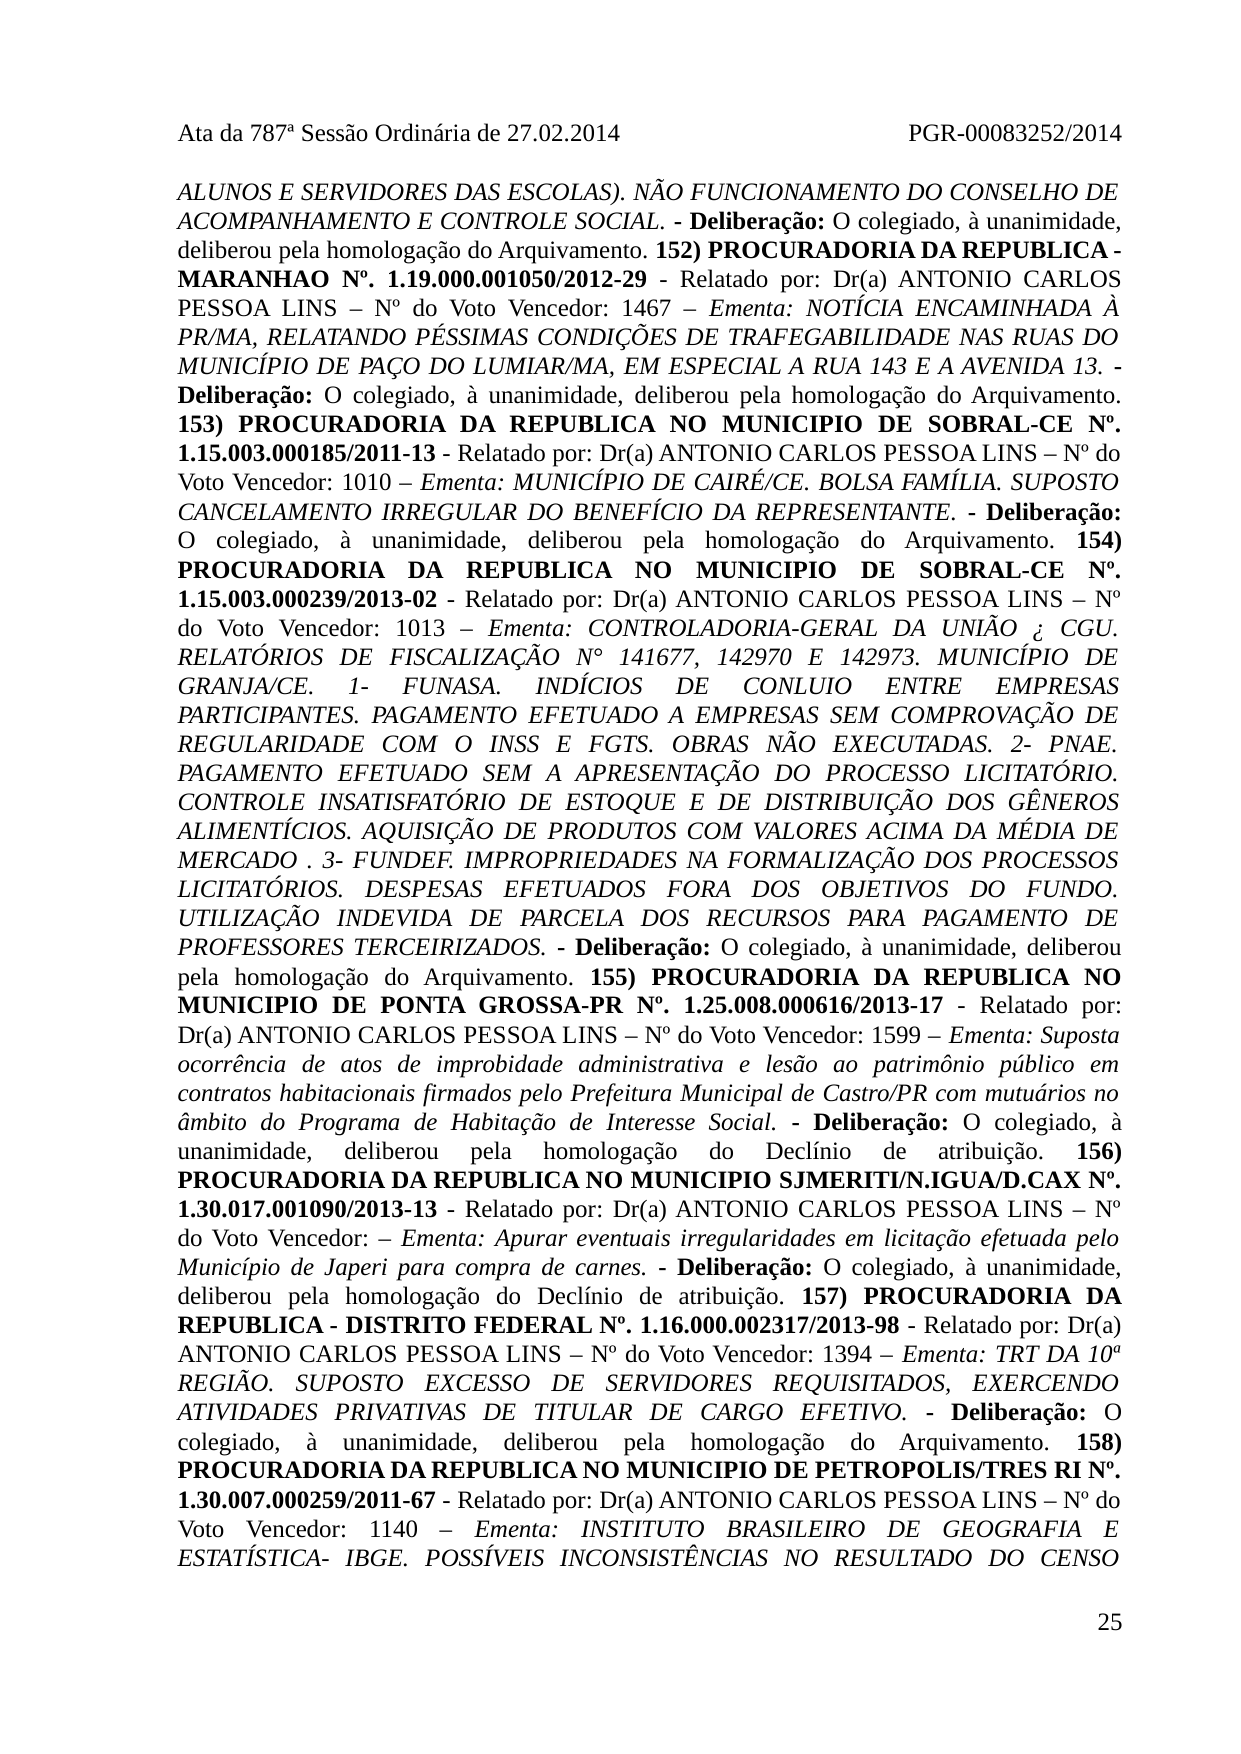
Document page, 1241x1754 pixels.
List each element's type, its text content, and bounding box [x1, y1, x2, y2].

text ALUNOS E SERVIDORES DAS ESCOLAS). NÃO FUNCIONAMENTO DO CONSELHO DE ACOMPANHAMENTO E CONTROLE SOCIAL. - Deliberação: O colegiado, à unanimidade, deliberou pela homologação do Arquivamento. 152) PROCURADORIA DA REPUBLICA - MARANHAO Nº. 1.19.000.001050/2012-29 - Relatado por: Dr(a) ANTONIO CARLOS PESSOA LINS – Nº do Voto Vencedor: 1467 – Ementa: NOTÍCIA ENCAMINHADA À PR/MA, RELATANDO PÉSSIMAS CONDIÇÕES DE TRAFEGABILIDADE NAS RUAS DO MUNICÍPIO DE PAÇO DO LUMIAR/MA, EM ESPECIAL A RUA 143 E A AVENIDA 13. - Deliberação: O colegiado, à unanimidade, deliberou pela homologação do Arquivamento. 153) PROCURADORIA DA REPUBLICA NO MUNICIPIO DE SOBRAL-CE Nº. 1.15.003.000185/2011-13 - Relatado por: Dr(a) ANTONIO CARLOS PESSOA LINS – Nº do Voto Vencedor: 1010 – Ementa: MUNICÍPIO DE CAIRÉ/CE. BOLSA FAMÍLIA. SUPOSTO CANCELAMENTO IRREGULAR DO BENEFÍCIO DA REPRESENTANTE. - Deliberação: O colegiado, à unanimidade, deliberou pela homologação do Arquivamento. 154) PROCURADORIA DA REPUBLICA NO MUNICIPIO DE SOBRAL-CE Nº. 1.15.003.000239/2013-02 - Relatado por: Dr(a) ANTONIO CARLOS PESSOA LINS – Nº do Voto Vencedor: 1013 – Ementa: CONTROLADORIA-GERAL DA UNIÃO ¿ CGU. RELATÓRIOS DE FISCALIZAÇÃO N° 141677, 142970 E 142973. MUNICÍPIO DE GRANJA/CE. 1- FUNASA. INDÍCIOS DE CONLUIO ENTRE EMPRESAS PARTICIPANTES. PAGAMENTO EFETUADO A EMPRESAS SEM COMPROVAÇÃO DE REGULARIDADE COM O INSS E FGTS. OBRAS NÃO EXECUTADAS. 2- PNAE. PAGAMENTO EFETUADO SEM A APRESENTAÇÃO DO PROCESSO LICITATÓRIO. CONTROLE INSATISFATÓRIO DE ESTOQUE E DE DISTRIBUIÇÃO DOS GÊNEROS ALIMENTÍCIOS. AQUISIÇÃO DE PRODUTOS COM VALORES ACIMA DA MÉDIA DE MERCADO . 3- FUNDEF. IMPROPRIEDADES NA FORMALIZAÇÃO DOS PROCESSOS LICITATÓRIOS. DESPESAS EFETUADOS FORA DOS OBJETIVOS DO FUNDO. UTILIZAÇÃO INDEVIDA DE PARCELA DOS RECURSOS PARA PAGAMENTO DE PROFESSORES TERCEIRIZADOS. - Deliberação: O colegiado, à unanimidade, deliberou pela homologação do Arquivamento. 155) PROCURADORIA DA REPUBLICA NO MUNICIPIO DE PONTA GROSSA-PR Nº. 1.25.008.000616/2013-17 - Relatado por: Dr(a) ANTONIO CARLOS PESSOA LINS – Nº do Voto Vencedor: 1599 – Ementa: Suposta ocorrência de atos de improbidade administrativa e lesão ao patrimônio público em contratos habitacionais firmados pelo Prefeitura Municipal de Castro/PR com mutuários no âmbito do Programa de Habitação de Interesse Social. - Deliberação: O colegiado, à unanimidade, deliberou pela homologação do Declínio de atribuição. 156) PROCURADORIA DA REPUBLICA NO MUNICIPIO SJMERITI/N.IGUA/D.CAX Nº. 1.30.017.001090/2013-13 - Relatado por: Dr(a) ANTONIO CARLOS PESSOA LINS – Nº do Voto Vencedor: – Ementa: Apurar eventuais irregularidades em licitação efetuada pelo Município de Japeri para compra de carnes. - Deliberação: O colegiado, à unanimidade, deliberou pela homologação do Declínio de atribuição. 157) PROCURADORIA DA REPUBLICA - DISTRITO FEDERAL Nº. 1.16.000.002317/2013-98 - Relatado por: Dr(a) ANTONIO CARLOS PESSOA LINS – Nº do Voto Vencedor: 1394 – Ementa: TRT DA 10ª REGIÃO. SUPOSTO EXCESSO DE SERVIDORES REQUISITADOS, EXERCENDO ATIVIDADES PRIVATIVAS DE TITULAR DE CARGO EFETIVO. - Deliberação: O colegiado, à unanimidade, deliberou pela homologação do Arquivamento. 158) PROCURADORIA DA REPUBLICA NO MUNICIPIO DE PETROPOLIS/TRES RI Nº. 1.30.007.000259/2011-67 - Relatado por: Dr(a) ANTONIO CARLOS PESSOA LINS – Nº do Voto Vencedor: 1140 – Ementa: INSTITUTO BRASILEIRO DE GEOGRAFIA E ESTATÍSTICA- IBGE. POSSÍVEIS INCONSISTÊNCIAS NO RESULTADO DO CENSO [177, 177, 1122, 1572]
